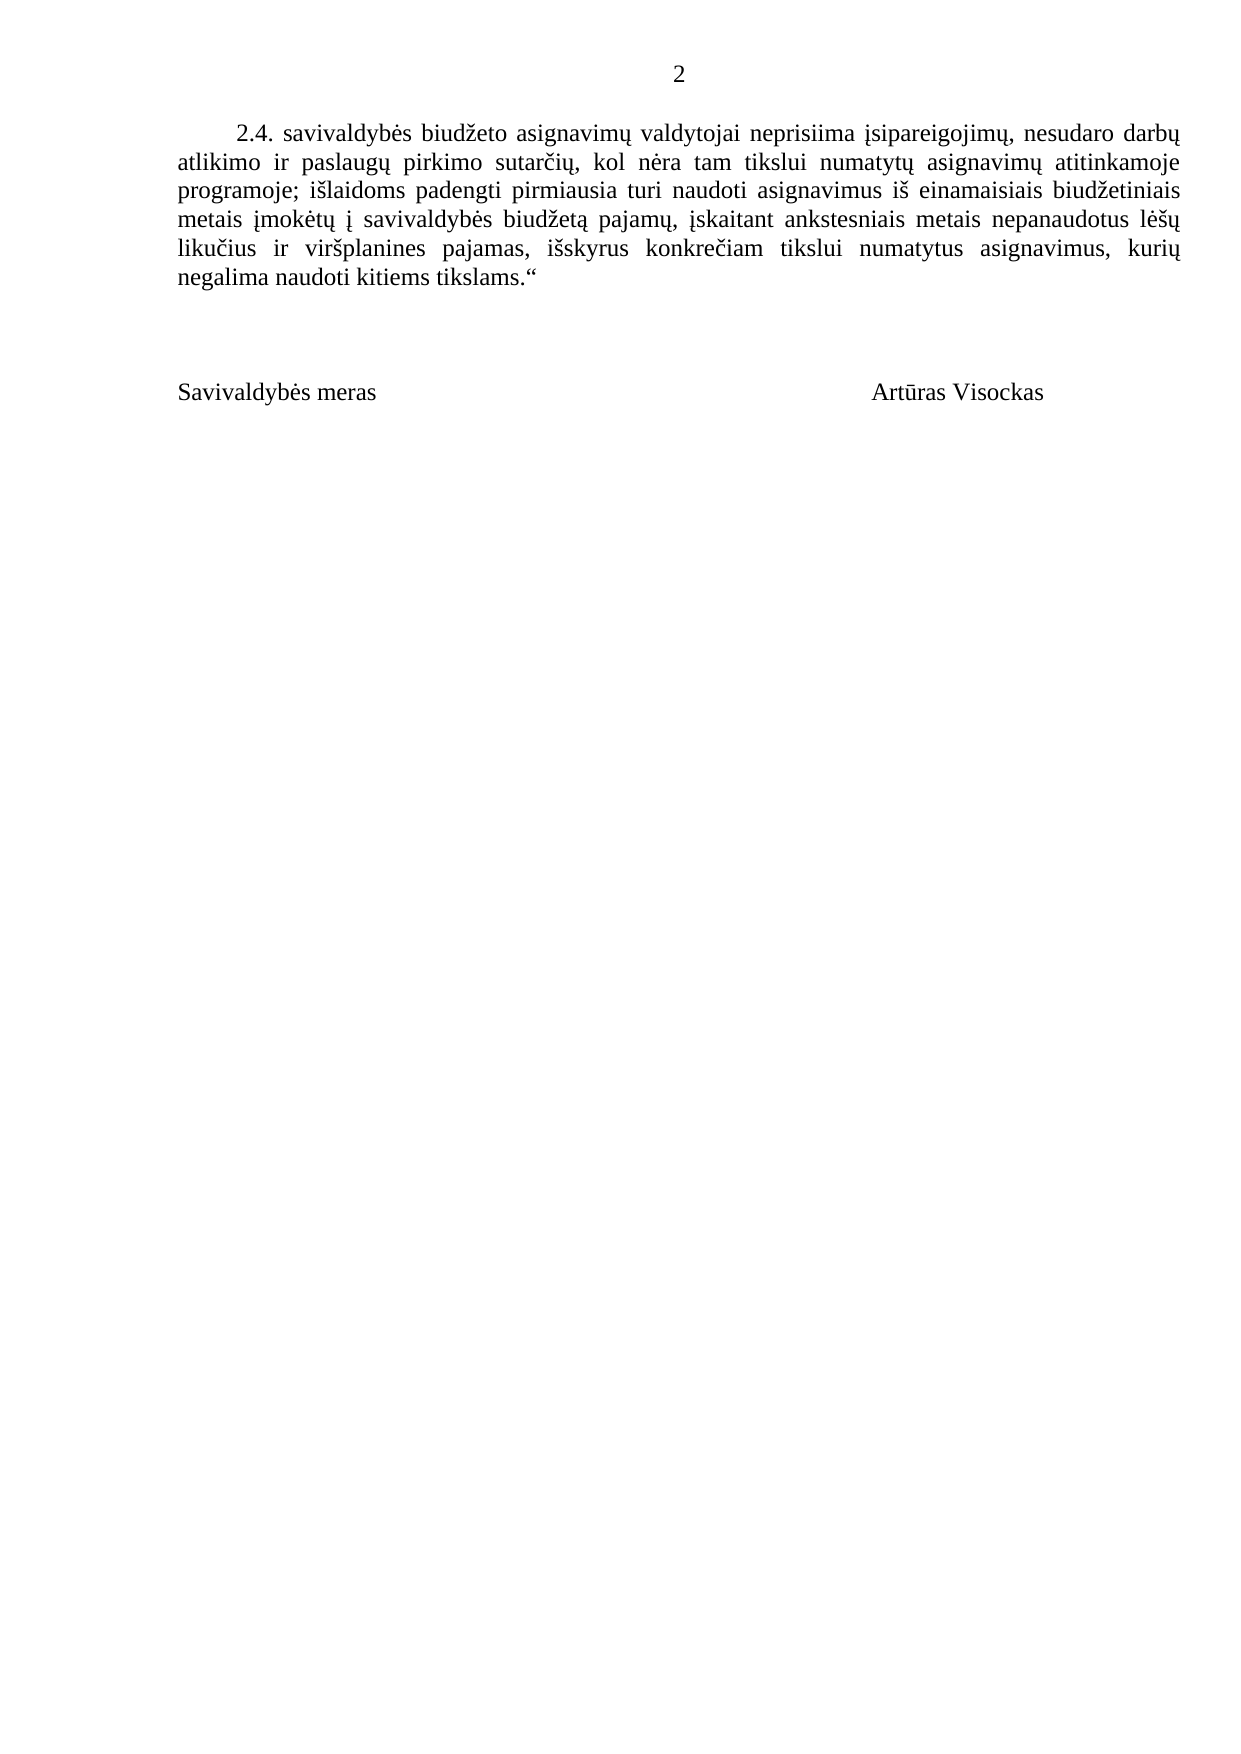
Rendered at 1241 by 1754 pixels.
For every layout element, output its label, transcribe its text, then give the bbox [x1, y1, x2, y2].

text Savivaldybės meras Artūras Visockas [177, 377, 1181, 406]
text 2.4. savivaldybės biudžeto asignavimų valdytojai neprisiima įsipareigojimų, nesudaro darbų atlikimo ir paslaugų pirkimo sutarčių, kol nėra tam tikslui numatytų asignavimų atitinkamoje programoje; išlaidoms padengti pirmiausia turi naudoti asignavimus iš einamaisiais biudžetiniais metais įmokėtų į savivaldybės biudžetą pajamų, įskaitant ankstesniais metais nepanaudotus lėšų likučius ir viršplanines pajamas, išskyrus konkrečiam tikslui numatytus asignavimus, kurių negalima naudoti kitiems tikslams.“ [177, 118, 1181, 291]
